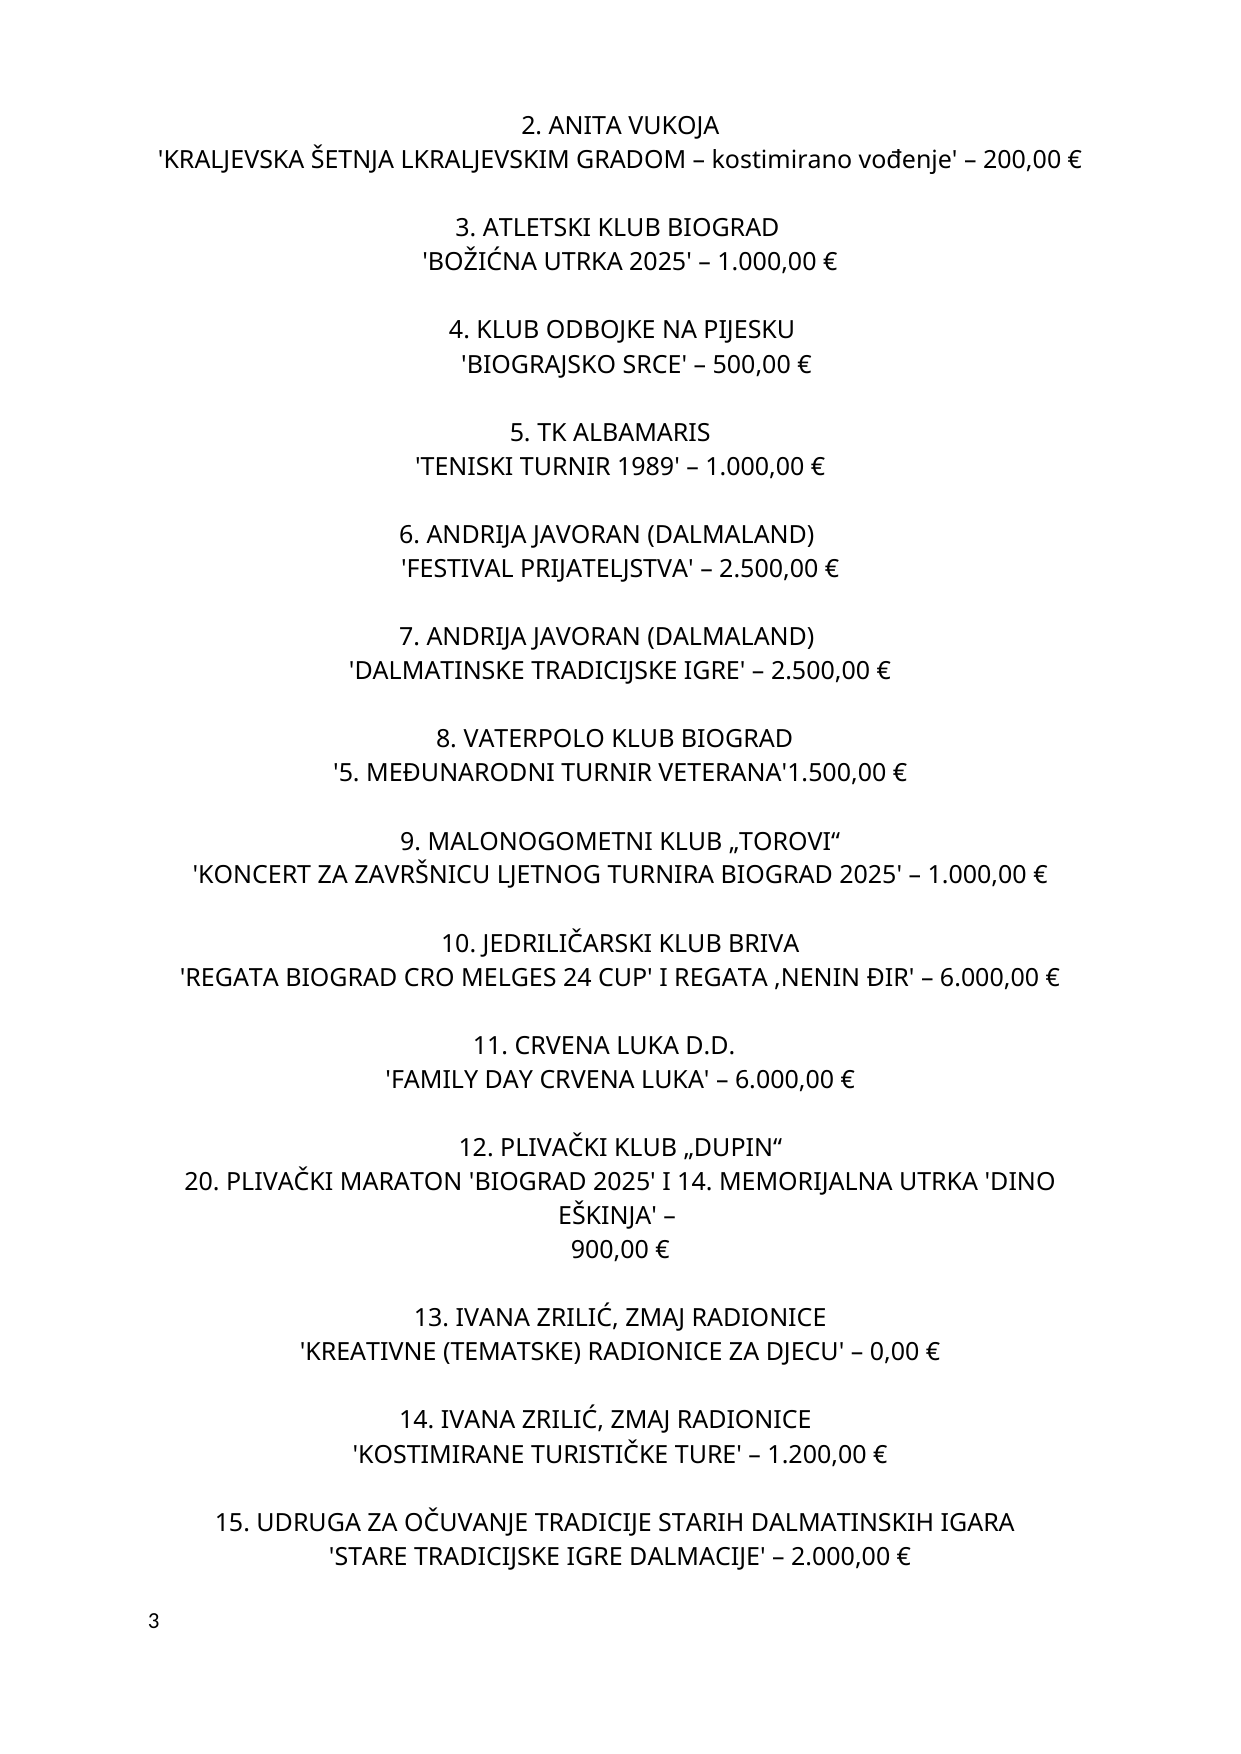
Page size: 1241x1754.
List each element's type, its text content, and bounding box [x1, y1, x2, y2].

text 'DALMATINSKE TRADICIJSKE IGRE' – 2.500,00 € [148, 653, 1093, 687]
text 11. CRVENA LUKA D.D. [148, 1027, 1093, 1062]
text 5. TK ALBAMARIS [148, 414, 1093, 448]
text 'BOŽIĆNA UTRKA 2025' – 1.000,00 € [148, 244, 1093, 278]
text 14. IVANA ZRILIĆ, ZMAJ RADIONICE [148, 1402, 1093, 1436]
text 6. ANDRIJA JAVORAN (DALMALAND) [148, 517, 1093, 551]
text 15. UDRUGA ZA OČUVANJE TRADICIJE STARIH DALMATINSKIH IGARA [148, 1504, 1093, 1538]
text 'KREATIVNE (TEMATSKE) RADIONICE ZA DJECU' – 0,00 € [148, 1334, 1093, 1368]
text 'FESTIVAL PRIJATELJSTVA' – 2.500,00 € [148, 551, 1093, 585]
text 900,00 € [148, 1232, 1093, 1266]
text 'FAMILY DAY CRVENA LUKA' – 6.000,00 € [148, 1062, 1093, 1096]
text 20. PLIVAČKI MARATON 'BIOGRAD 2025' I 14. MEMORIJALNA UTRKA 'DINO EŠKINJA' – [148, 1164, 1093, 1232]
text 7. ANDRIJA JAVORAN (DALMALAND) [148, 619, 1093, 653]
text 'KRALJEVSKA ŠETNJA LKRALJEVSKIM GRADOM – kostimirano vođenje' – 200,00 € [148, 142, 1093, 176]
text 4. KLUB ODBOJKE NA PIJESKU [148, 312, 1093, 346]
text 'TENISKI TURNIR 1989' – 1.000,00 € [148, 448, 1093, 482]
text 2. ANITA VUKOJA [148, 108, 1093, 142]
text 'STARE TRADICIJSKE IGRE DALMACIJE' – 2.000,00 € [148, 1538, 1093, 1572]
text 12. PLIVAČKI KLUB „DUPIN“ [148, 1130, 1093, 1164]
text 'REGATA BIOGRAD CRO MELGES 24 CUP' I REGATA ,NENIN ĐIR' – 6.000,00 € [148, 959, 1093, 993]
text 'KOSTIMIRANE TURISTIČKE TURE' – 1.200,00 € [148, 1436, 1093, 1470]
text '5. MEĐUNARODNI TURNIR VETERANA'1.500,00 € [148, 755, 1093, 789]
text 8. VATERPOLO KLUB BIOGRAD [148, 721, 1093, 755]
text 10. JEDRILIČARSKI KLUB BRIVA [148, 925, 1093, 959]
text 'BIOGRAJSKO SRCE' – 500,00 € [148, 346, 1093, 380]
text 13. IVANA ZRILIĆ, ZMAJ RADIONICE [148, 1300, 1093, 1334]
text 9. MALONOGOMETNI KLUB „TOROVI“ [148, 823, 1093, 857]
text 3. ATLETSKI KLUB BIOGRAD [148, 210, 1093, 244]
text 'KONCERT ZA ZAVRŠNICU LJETNOG TURNIRA BIOGRAD 2025' – 1.000,00 € [148, 857, 1093, 891]
